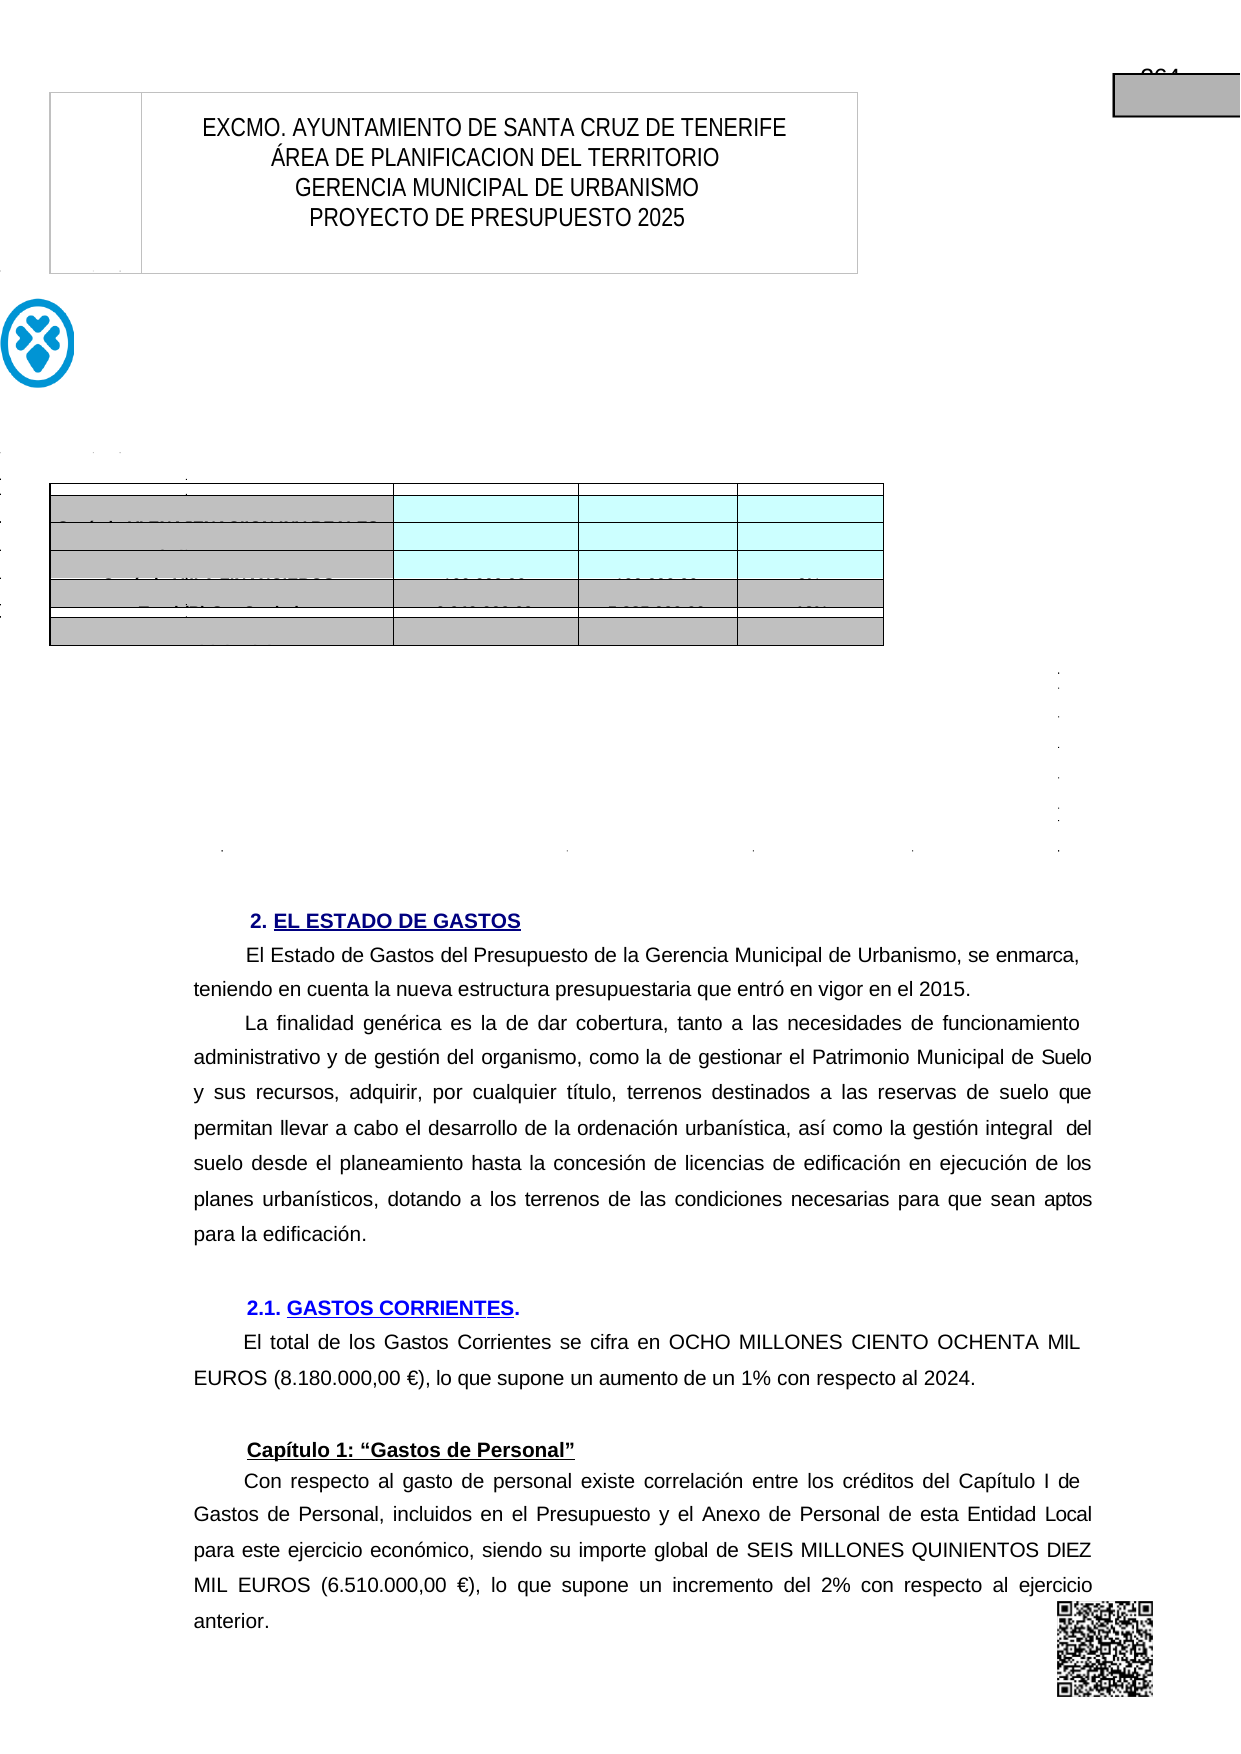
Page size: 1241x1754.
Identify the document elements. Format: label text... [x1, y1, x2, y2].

text 264 [1140, 63, 1190, 73]
table_cell Capítulo VII T.CAPITAL [51, 523, 393, 550]
text Capítulo 1: “Gastos de Personal” [247, 1433, 1190, 1463]
table_cell 5.285.000,00 [579, 580, 737, 607]
table_cell -3% [738, 618, 883, 645]
table_cell 13.645.000,00 [579, 618, 737, 645]
text 2.1. GASTOS CORRIENTES. [247, 1296, 1190, 1320]
text 2. EL ESTADO DE GASTOS [250, 909, 1190, 933]
table_cell [738, 608, 883, 617]
text Con respecto al gasto de personal existe correlación entre los créditos del Capítulo I de [238, 1469, 1085, 1493]
table_cell 5.105.000,00 [579, 523, 737, 550]
table_cell 3.500.000,00 [394, 523, 578, 550]
table_cell Capítulo VIII A.FINANCIEROS [51, 551, 393, 578]
table_cell [394, 608, 578, 617]
text La finalidad genérica es la de dar cobertura, tanto a las necesidades de funcionamiento [238, 1012, 1085, 1036]
table_header [738, 484, 883, 495]
table_cell [51, 608, 393, 617]
table_cell 100.000,00 [394, 551, 578, 578]
table_cell Total (A) + (B) [51, 618, 393, 645]
table_header [394, 484, 578, 495]
table_cell 80.000,00 [579, 496, 737, 522]
table_cell 100.000,00 [579, 551, 737, 578]
table_header [51, 93, 141, 272]
table_cell Capítulo VI ENAJENACIION INV.REALES [51, 496, 393, 522]
table_header EXCMO. AYUNTAMIENTO DE SANTA CRUZ DE TENERIFE ÁREA DE PLANIFICACION DEL TERRITORIO GERENCIA MUNICIPAL DE URBANISMO PROYECTO DE PRESUPUESTO 2025 [142, 93, 857, 272]
table_header [51, 484, 393, 495]
table_cell 14.100.000,00 [394, 618, 578, 645]
text El Estado de Gastos del Presupuesto de la Gerencia Municipal de Urbanismo, se enmarca, [238, 943, 1085, 967]
text El total de los Gastos Corrientes se cifra en OCHO MILLONES CIENTO OCHENTA MIL [238, 1330, 1085, 1354]
table_cell 2.440.000,00 [394, 496, 578, 522]
table_cell 0% [738, 551, 883, 578]
table_cell 6.040.000,00 [394, 580, 578, 607]
text Gastos de Personal, incluidos en el Presupuesto y el Anexo de Personal de esta Entidad Local para este ejercicio económico, siendo su importe global de SEIS MILLONES QUINIENTOS DIEZ MIL EUROS (6.510.000,00 €), lo que supone un incremento del 2% con respecto al ejercicio anterior. [193, 1493, 1093, 1636]
table_cell [579, 608, 737, 617]
table_cell Total (B) Op. Capital [51, 580, 393, 607]
text teniendo en cuenta la nueva estructura presupuestaria que entró en vigor en el 2015. [193, 977, 1190, 1001]
table_cell -97% [738, 496, 883, 522]
text EUROS (8.180.000,00 €), lo que supone un aumento de un 1% con respecto al 2024. [193, 1363, 1190, 1391]
text administrativo y de gestión del organismo, como la de gestionar el Patrimonio Municipal de Suelo y sus recursos, adquirir, por cualquier título, terrenos destinados a las reservas de suelo que permitan llevar a cabo el desarrollo de la ordenación urbanística, así como la gestión integral del suelo desde el planeamiento hasta la concesión de licencias de edificación en ejecución de los planes urbanísticos, dotando a los terrenos de las condiciones necesarias para que sean aptos para la edificación. [193, 1036, 1093, 1249]
table_cell 46% [738, 523, 883, 550]
table_cell -13% [738, 580, 883, 607]
table_header [579, 484, 737, 495]
